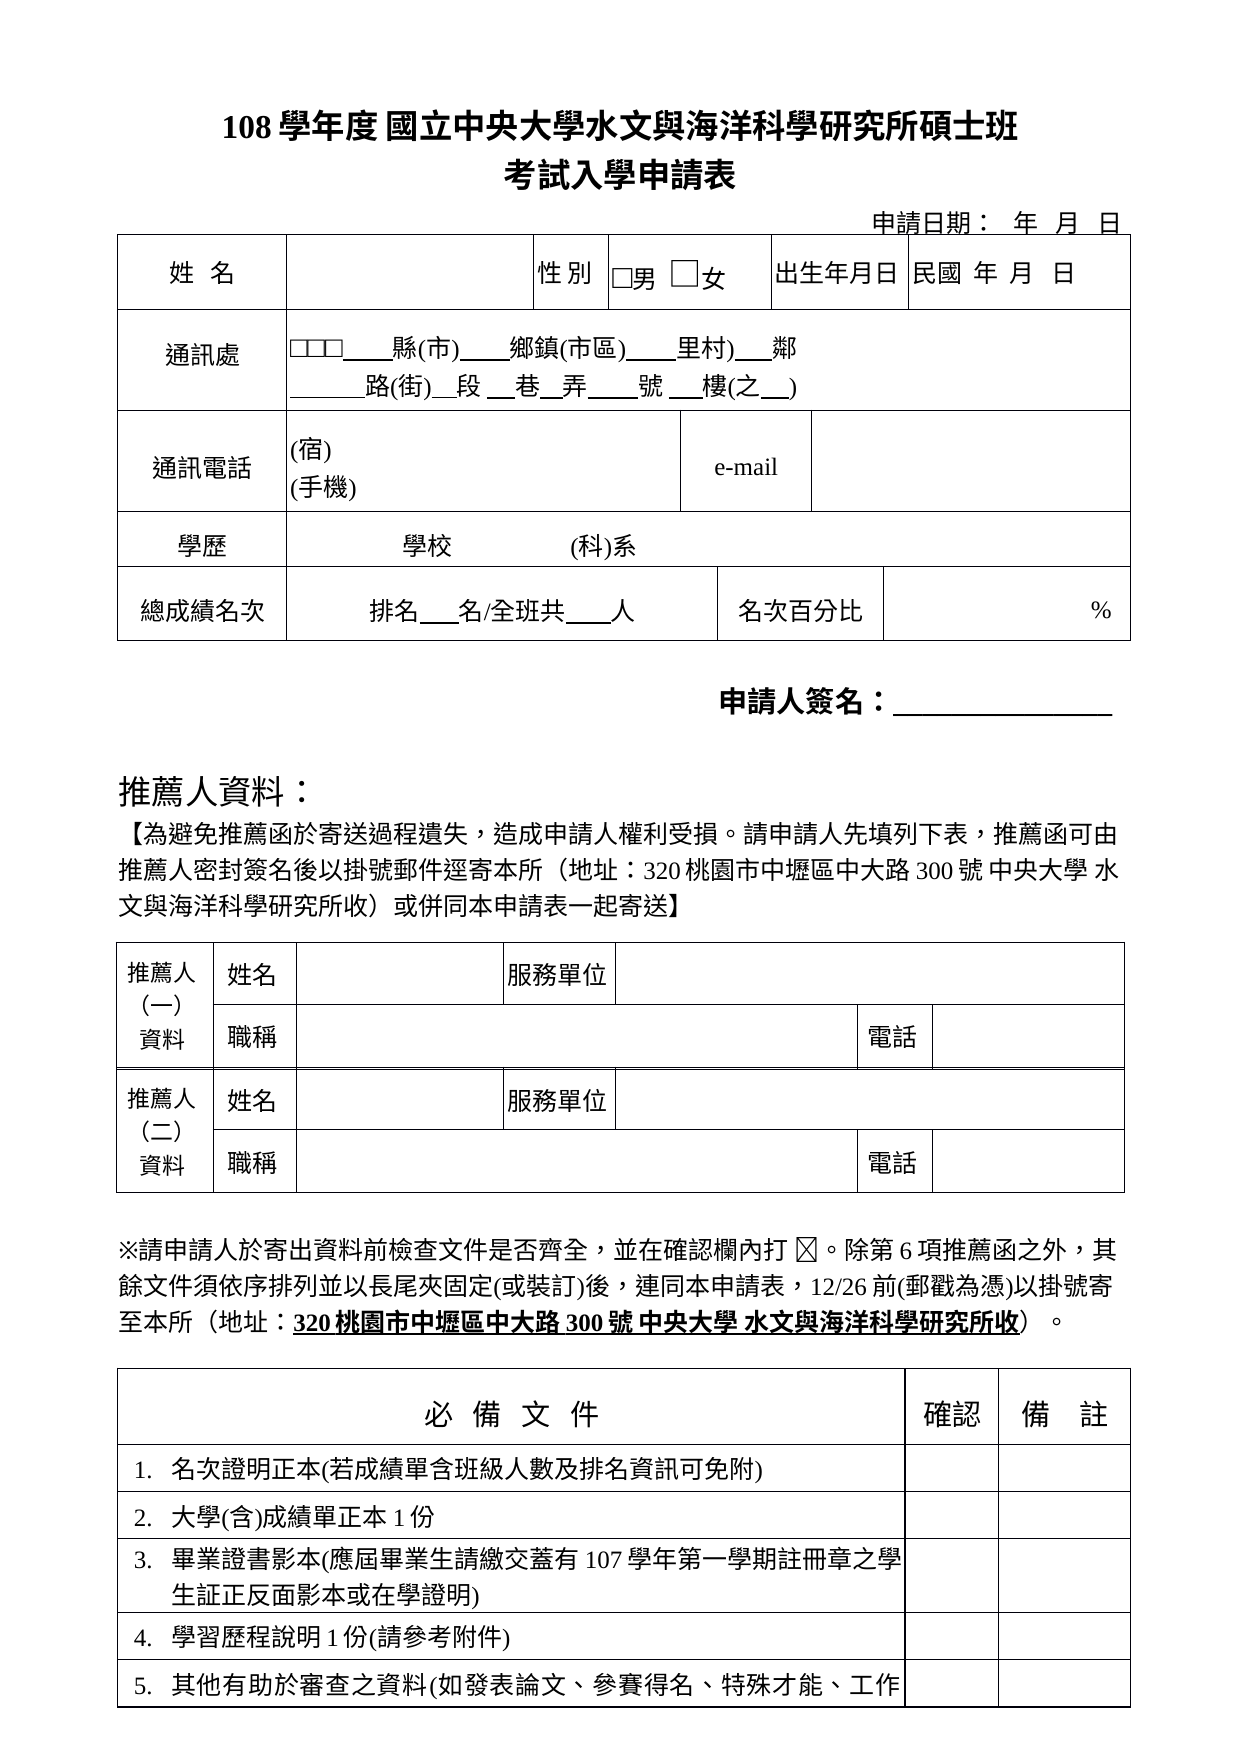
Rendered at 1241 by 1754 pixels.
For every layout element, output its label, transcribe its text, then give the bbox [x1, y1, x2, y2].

table_cell □□□ 縣(市) 鄉鎮(市區) 里村) 鄰 路(街) 段 巷 弄 號 樓(之 ) [287, 310, 1130, 409]
table_cell [616, 1070, 1124, 1129]
table_cell [999, 1539, 1130, 1612]
table_cell [999, 1613, 1130, 1659]
table_cell 畢業證書影本(應屆畢業生請繳交蓋有107學年第一學期註冊章之學生証正反面影本或在學證明) [118, 1539, 904, 1612]
table_header 推薦人（一） 資料 [117, 943, 213, 1067]
table_cell [906, 1445, 998, 1491]
table_cell e-mail [681, 411, 811, 511]
table_cell [906, 1539, 998, 1612]
table_cell [933, 1005, 1124, 1067]
table_cell [906, 1660, 998, 1706]
table_header 確認 [906, 1369, 998, 1444]
table_cell 職稱 [214, 1005, 296, 1067]
table_cell 總成績名次 [118, 567, 286, 640]
table_cell 姓名 [214, 1070, 296, 1129]
table_cell [999, 1660, 1130, 1706]
table_cell [933, 1130, 1124, 1192]
table_header [297, 943, 503, 1004]
table_cell 排名 名/全班共 人 [287, 567, 717, 640]
table_header 服務單位 [504, 943, 615, 1004]
table_cell 學校 (科)系 [287, 512, 1130, 566]
table_header [287, 235, 533, 308]
text 108學年度 國立中央大學水文與海洋科學研究所碩士班 [118, 100, 1122, 148]
text 申請人簽名：_______________ [118, 678, 1122, 721]
table_header 姓名 [214, 943, 296, 1004]
table_cell [999, 1492, 1130, 1538]
table_cell 電話 [858, 1130, 932, 1192]
table_header [616, 943, 1124, 1004]
text 考試入學申請表 [118, 148, 1122, 197]
table_cell [906, 1613, 998, 1659]
table_header 姓 名 [118, 235, 286, 308]
table_cell [297, 1130, 857, 1192]
table_cell 通訊電話 [118, 411, 286, 511]
text 推薦人資料： [118, 766, 1122, 814]
text 【為避免推薦函於寄送過程遺失，造成申請人權利受損。請申請人先填列下表，推薦函可由推薦人密封簽名後以掛號郵件逕寄本所（地址：320桃園市中壢區中大路300號 中央大學 水文與海洋科學研究所收）或併同本申請表一起寄送】 [118, 814, 1122, 923]
table_cell 通訊處 [118, 310, 286, 409]
table_cell [812, 411, 1130, 511]
table_cell 其他有助於審查之資料(如發表論文、參賽得名、特殊才能、工作 [118, 1660, 904, 1706]
table_cell [297, 1070, 503, 1129]
table_cell [999, 1445, 1130, 1491]
table_header 性 別 [534, 235, 608, 308]
table_cell 推薦人（二） 資料 [117, 1070, 213, 1192]
text 申請日期： 年 月 日 [118, 197, 1122, 234]
table_cell 服務單位 [504, 1070, 615, 1129]
table_header 必 備 文 件 [118, 1369, 904, 1444]
table_cell [906, 1492, 998, 1538]
table_header 出生年月日 [772, 235, 908, 308]
table_cell 大學(含)成績單正本1份 [118, 1492, 904, 1538]
table_cell 學習歷程說明1份(請參考附件) [118, 1613, 904, 1659]
table_cell 名次證明正本(若成績單含班級人數及排名資訊可免附) [118, 1445, 904, 1491]
table_cell 名次百分比 [718, 567, 883, 640]
table_header 民國 年 月 日 [909, 235, 1130, 308]
table_cell 電話 [858, 1005, 932, 1067]
table_cell 學歷 [118, 512, 286, 566]
table_header □男 □女 [609, 235, 771, 308]
table_cell % [884, 567, 1130, 640]
table_cell (宿) (手機) [287, 411, 680, 511]
table_cell [297, 1005, 857, 1067]
table_header 備 註 [999, 1369, 1130, 1444]
text ※請申請人於寄出資料前檢查文件是否齊全，並在確認欄內打 。除第6項推薦函之外，其餘文件須依序排列並以長尾夾固定(或裝訂)後，連同本申請表，12/26前(郵戳為憑)以掛號寄至本所（地址：320桃園市中壢區中大路300號 中央大學 水文與海洋科學研究所收）。 [118, 1230, 1122, 1339]
table_cell 職稱 [214, 1130, 296, 1192]
